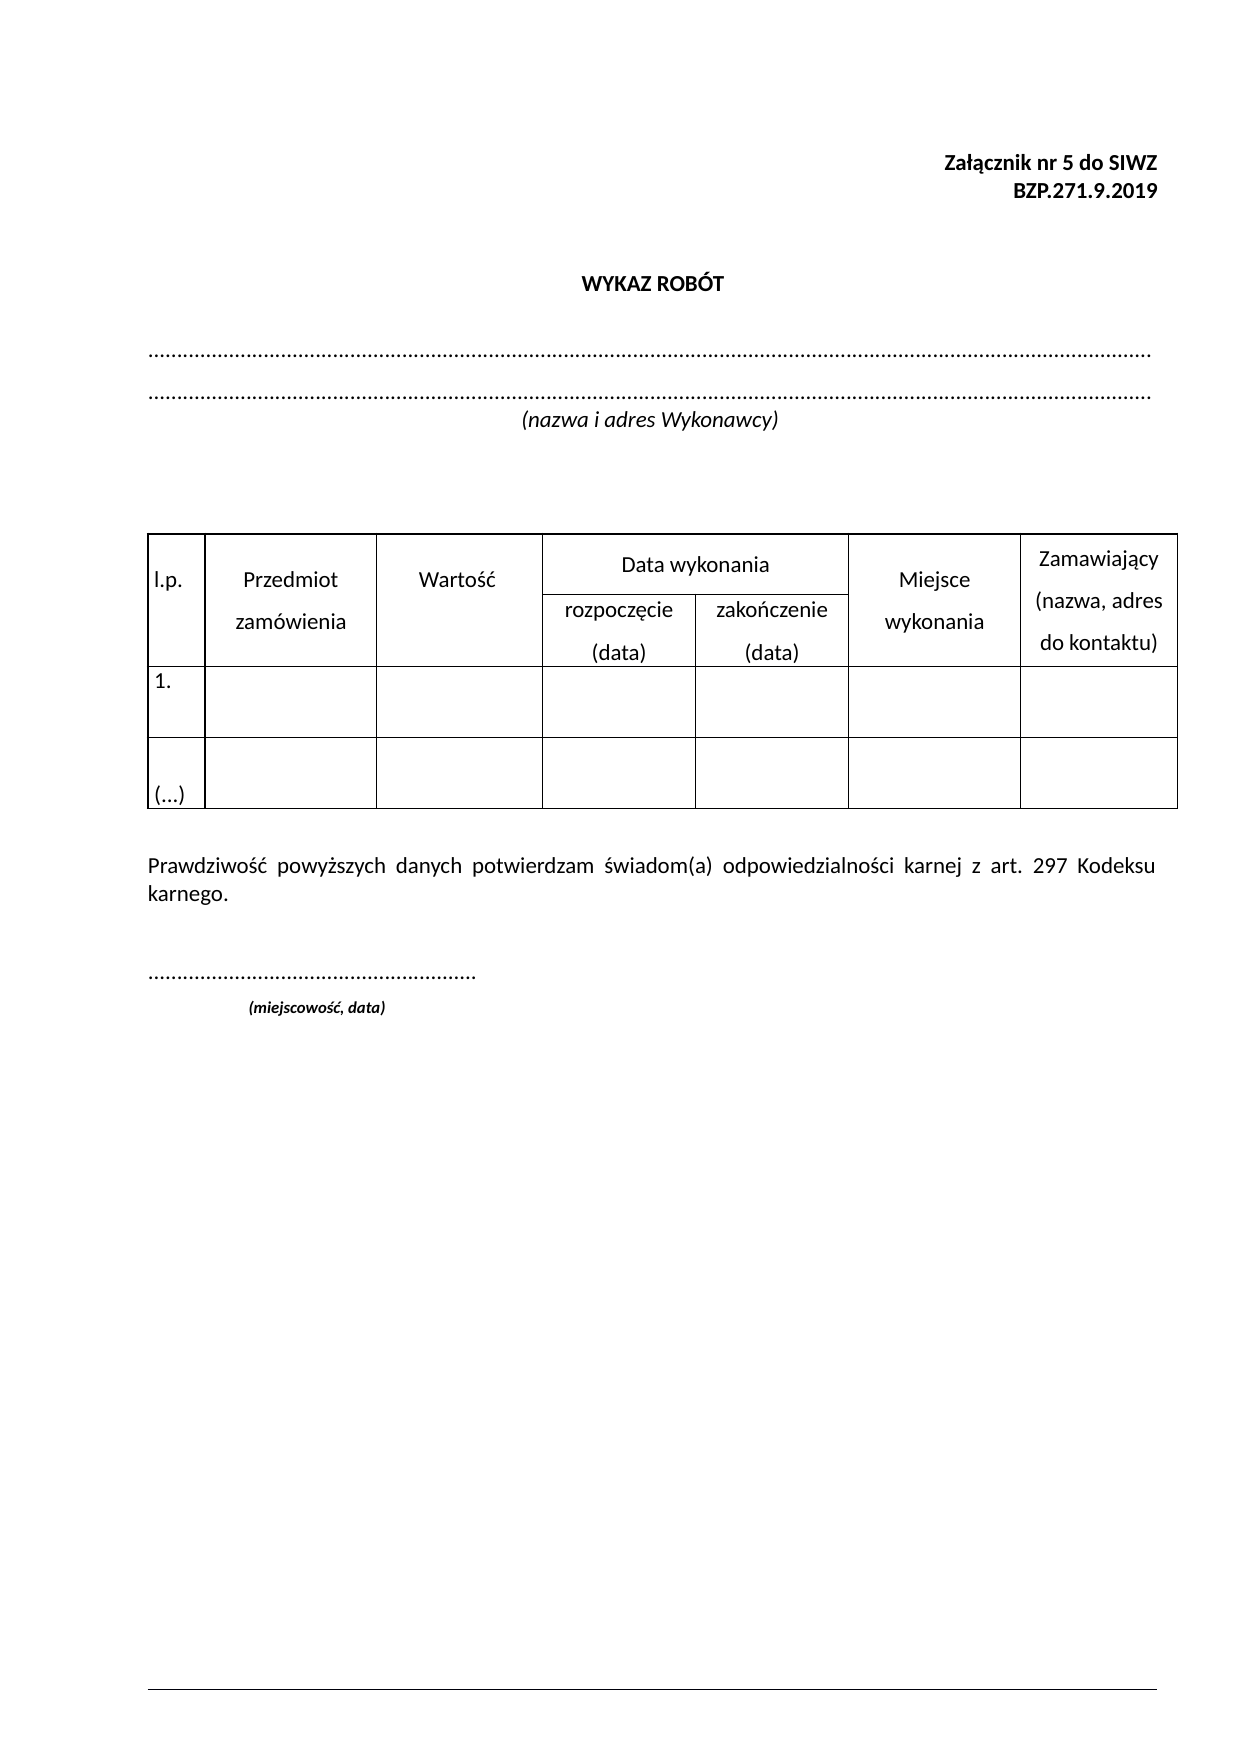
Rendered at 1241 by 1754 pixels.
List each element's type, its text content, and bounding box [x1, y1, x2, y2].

table_header Zamawiający (nazwa, adres do kontaktu) [1021, 535, 1177, 666]
table_cell (...) [149, 738, 204, 808]
table_cell rozpoczęcie (data) [543, 595, 695, 666]
text Załącznik nr 5 do SIWZ [148, 148, 1157, 176]
table_cell [849, 738, 1020, 808]
table_cell [696, 738, 848, 808]
table_cell [543, 667, 695, 737]
text (miejscowość, data) [148, 997, 487, 1018]
table_cell [849, 667, 1020, 737]
text .............................................................................................................................................................................. [148, 377, 1157, 405]
table_cell [206, 667, 376, 737]
text ......................................................... [148, 957, 1157, 985]
table_header Przedmiot zamówienia [206, 535, 376, 666]
table_cell [377, 667, 542, 737]
text WYKAZ ROBÓT [148, 269, 1157, 297]
table_header l.p. [149, 535, 204, 666]
text .............................................................................................................................................................................. [148, 335, 1157, 363]
text (nazwa i adres Wykonawcy) [148, 405, 1157, 433]
table_cell [1021, 738, 1177, 808]
text BZP.271.9.2019 [148, 176, 1157, 204]
table_cell [696, 667, 848, 737]
table_cell [543, 738, 695, 808]
table_cell [377, 738, 542, 808]
table_cell zakończenie (data) [696, 595, 848, 666]
table_header Wartość [377, 535, 542, 666]
table_header Data wykonania [543, 535, 848, 593]
table_cell 1. [149, 667, 204, 737]
table_header Miejsce wykonania [849, 535, 1020, 666]
table_cell [206, 738, 376, 808]
table_cell [1021, 667, 1177, 737]
text Prawdziwość powyższych danych potwierdzam świadom(a) odpowiedzialności karnej z art. 297 Kodeksu karnego. [148, 851, 1157, 907]
